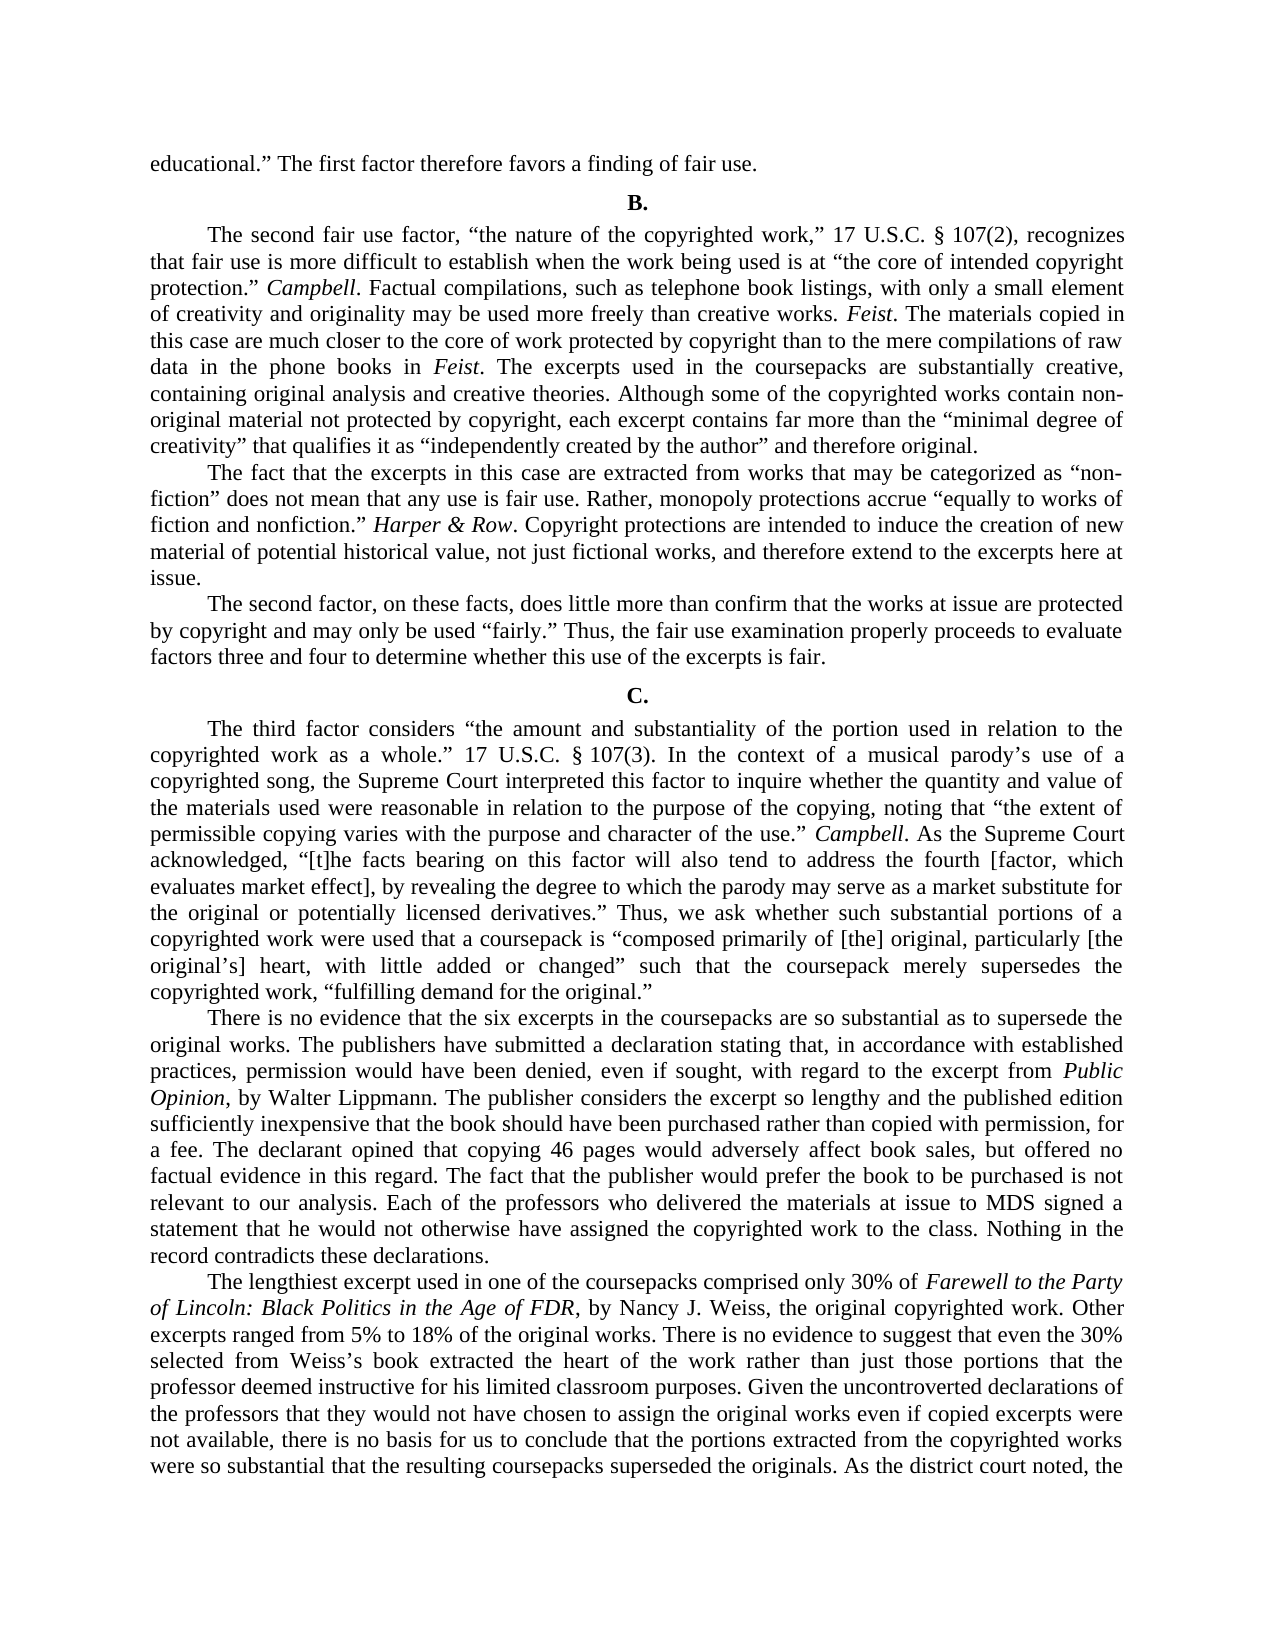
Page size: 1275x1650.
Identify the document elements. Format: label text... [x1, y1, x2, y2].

text B. [150, 189, 1125, 215]
text The third factor considers “the amount and substantiality of the portion used in relation to the copyrighted work as a whole.” 17 U.S.C. § 107(3). In the context of a musical parody’s use of a copyrighted song, the Supreme Court interpreted this factor to inquire whether the quantity and value of the materials used were reasonable in relation to the purpose of the copying, noting that “the extent of permissible copying varies with the purpose and character of the use.” Campbell. As the Supreme Court acknowledged, “[t]he facts bearing on this factor will also tend to address the fourth [factor, which evaluates market effect], by revealing the degree to which the parody may serve as a market substitute for the original or potentially licensed derivatives.” Thus, we ask whether such substantial portions of a copyrighted work were used that a coursepack is “composed primarily of [the] original, particularly [the original’s] heart, with little added or changed” such that the coursepack merely supersedes the copyrighted work, “fulfilling demand for the original.” [150, 714, 1125, 1004]
text The lengthiest excerpt used in one of the coursepacks comprised only 30% of Farewell to the Party of Lincoln: Black Politics in the Age of FDR, by Nancy J. Weiss, the original copyrighted work. Other excerpts ranged from 5% to 18% of the original works. There is no evidence to suggest that even the 30% selected from Weiss’s book extracted the heart of the work rather than just those portions that the professor deemed instructive for his limited classroom purposes. Given the uncontroverted declarations of the professors that they would not have chosen to assign the original works even if copied excerpts were not available, there is no basis for us to conclude that the portions extracted from the copyrighted works were so substantial that the resulting coursepacks superseded the originals. As the district court noted, the [150, 1268, 1125, 1479]
text educational.” The first factor therefore favors a finding of fair use. [150, 150, 1125, 176]
text The second fair use factor, “the nature of the copyrighted work,” 17 U.S.C. § 107(2), recognizes that fair use is more difficult to establish when the work being used is at “the core of intended copyright protection.” Campbell. Factual compilations, such as telephone book listings, with only a small element of creativity and originality may be used more freely than creative works. Feist. The materials copied in this case are much closer to the core of work protected by copyright than to the mere compilations of raw data in the phone books in Feist. The excerpts used in the coursepacks are substantially creative, containing original analysis and creative theories. Although some of the copyrighted works contain non-original material not protected by copyright, each excerpt contains far more than the “minimal degree of creativity” that qualifies it as “independently created by the author” and therefore original. [150, 221, 1125, 459]
text C. [150, 682, 1125, 708]
text The second factor, on these facts, does little more than confirm that the works at issue are protected by copyright and may only be used “fairly.” Thus, the fair use examination properly proceeds to evaluate factors three and four to determine whether this use of the excerpts is fair. [150, 590, 1125, 669]
text The fact that the excerpts in this case are extracted from works that may be categorized as “non-fiction” does not mean that any use is fair use. Rather, monopoly protections accrue “equally to works of fiction and nonfiction.” Harper & Row. Copyright protections are intended to induce the creation of new material of potential historical value, not just fictional works, and therefore extend to the excerpts here at issue. [150, 459, 1125, 590]
text There is no evidence that the six excerpts in the coursepacks are so substantial as to supersede the original works. The publishers have submitted a declaration stating that, in accordance with established practices, permission would have been denied, even if sought, with regard to the excerpt from Public Opinion, by Walter Lippmann. The publisher considers the excerpt so lengthy and the published edition sufficiently inexpensive that the book should have been purchased rather than copied with permission, for a fee. The declarant opined that copying 46 pages would adversely affect book sales, but offered no factual evidence in this regard. The fact that the publisher would prefer the book to be purchased is not relevant to our analysis. Each of the professors who delivered the materials at issue to MDS signed a statement that he would not otherwise have assigned the copyrighted work to the class. Nothing in the record contradicts these declarations. [150, 1004, 1125, 1268]
